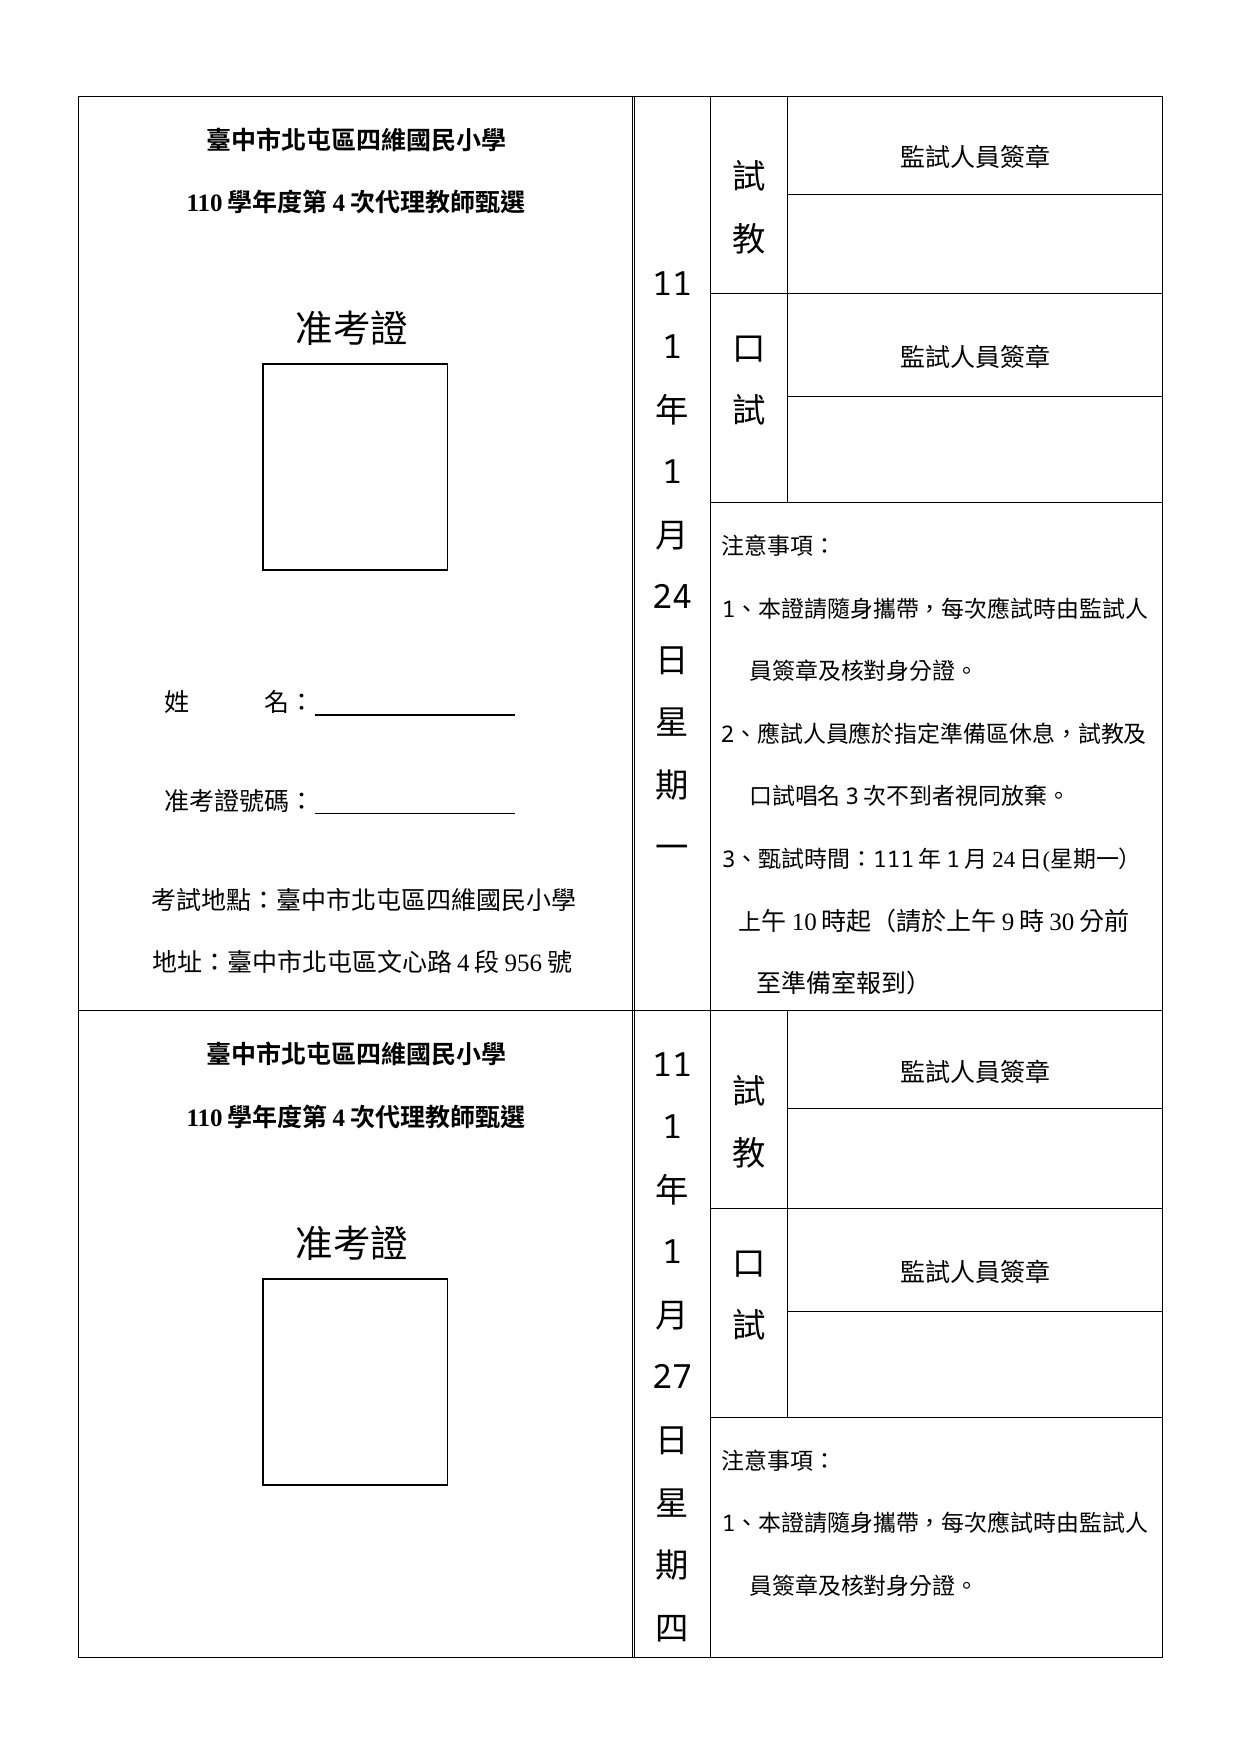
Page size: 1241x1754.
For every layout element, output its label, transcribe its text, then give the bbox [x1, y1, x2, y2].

table_cell [788, 195, 1162, 293]
table_cell 口試 [711, 1209, 787, 1417]
table_cell 注意事項： 1、本證請隨身攜帶，每次應試時由監試人員簽章及核對身分證。 2、應試人員應於指定準備區休息，試教及口試唱名3次不到者視同放棄。 3、甄試時間：111年1月24日(星期一） 上午10時起（請於上午9時30分前至準備室報到） [711, 503, 1162, 1010]
table_cell 監試人員簽章 [788, 294, 1162, 396]
table_cell 試 教 [711, 1011, 787, 1208]
table_cell [788, 397, 1162, 502]
table_header 111 年 1月 24 日 星 期 一 [635, 97, 710, 1010]
table_cell 監試人員簽章 [788, 1209, 1162, 1311]
table_cell 臺中市北屯區四維國民小學 110學年度第4次代理教師甄選 准考證 [79, 1011, 632, 1657]
table_cell 監試人員簽章 [788, 1011, 1162, 1108]
table_cell [788, 1312, 1162, 1417]
table_header 監試人員簽章 [788, 97, 1162, 193]
table_header 臺中市北屯區四維國民小學 110學年度第4次代理教師甄選 准考證 姓 名： 准考證號碼： 考試地點：臺中市北屯區四維國民小學 地址：臺中市北屯區文心路4段956號 [79, 97, 632, 1010]
table_header 試 教 [711, 97, 787, 293]
table_cell 111 年 1月 27 日 星 期 四 [635, 1011, 710, 1657]
table_cell 注意事項： 1、本證請隨身攜帶，每次應試時由監試人員簽章及核對身分證。 [711, 1418, 1162, 1657]
table_cell 口試 [711, 294, 787, 502]
table_cell [788, 1109, 1162, 1208]
